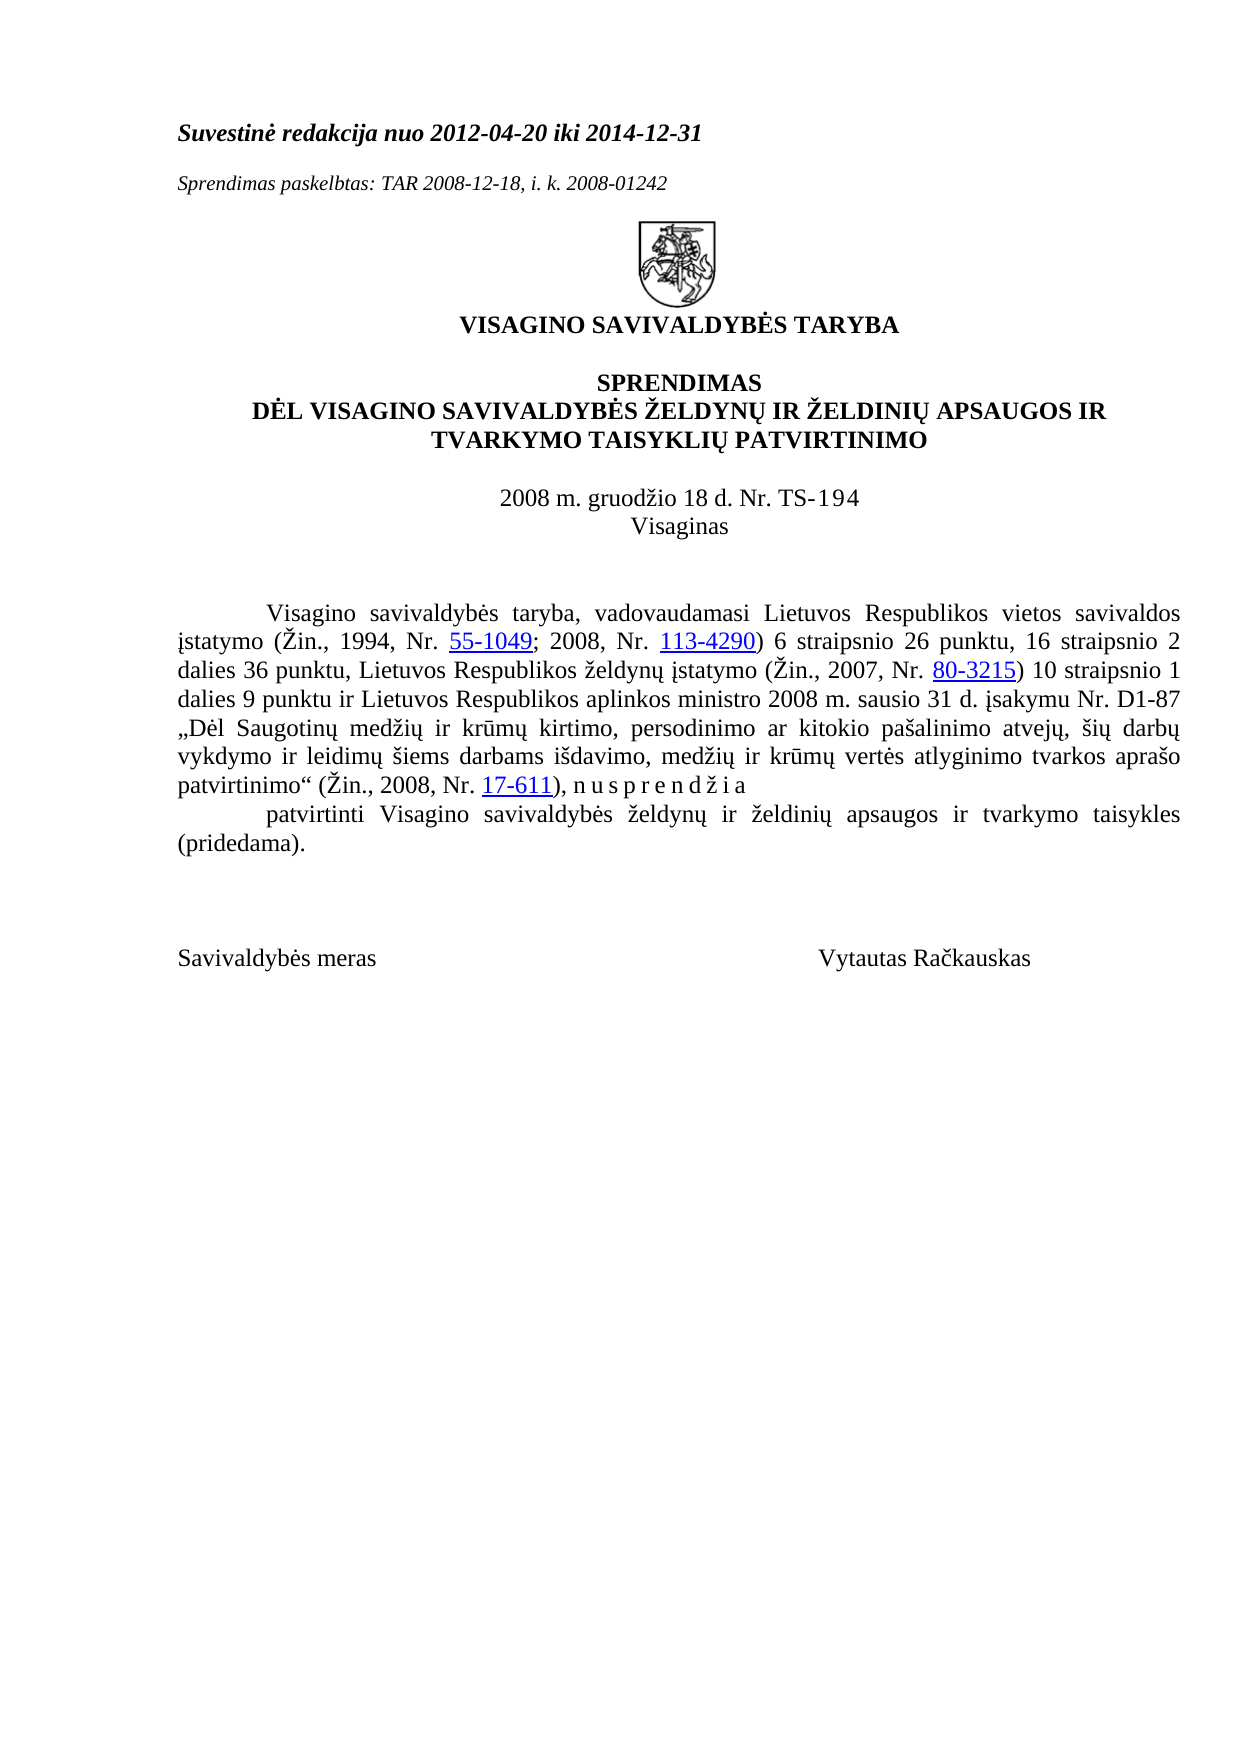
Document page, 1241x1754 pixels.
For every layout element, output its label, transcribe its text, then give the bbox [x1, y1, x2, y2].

text DĖL VISAGINO SAVIVALDYBĖS ŽELDYNŲ IR ŽELDINIŲ APSAUGOS IR TVARKYMO TAISYKLIŲ PATVIRTINIMO [177, 396, 1181, 454]
text Visaginas [177, 511, 1181, 540]
text Suvestinė redakcija nuo 2012-04-20 iki 2014-12-31 [177, 118, 1181, 147]
text patvirtinti Visagino savivaldybės želdynų ir želdinių apsaugos ir tvarkymo taisykles (pridedama). [177, 799, 1181, 856]
text Sprendimas paskelbtas: TAR 2008-12-18, i. k. 2008-01242 [177, 171, 1181, 195]
text 2008 m. gruodžio 18 d. Nr. TS-194 [177, 483, 1181, 511]
text SPRENDIMAS [177, 368, 1181, 396]
text Visagino savivaldybės taryba, vadovaudamasi Lietuvos Respublikos vietos savivaldos įstatymo (Žin., 1994, Nr. 55-1049; 2008, Nr. 113-4290) 6 straipsnio 26 punktu, 16 straipsnio 2 dalies 36 punktu, Lietuvos Respublikos želdynų įstatymo (Žin., 2007, Nr. 80-3215) 10 straipsnio 1 dalies 9 punktu ir Lietuvos Respublikos aplinkos ministro 2008 m. sausio 31 d. įsakymu Nr. D1-87 „Dėl Saugotinų medžių ir krūmų kirtimo, persodinimo ar kitokio pašalinimo atvejų, šių darbų vykdymo ir leidimų šiems darbams išdavimo, medžių ir krūmų vertės atlyginimo tvarkos aprašo patvirtinimo“ (Žin., 2008, Nr. 17-611), nusprendžia [177, 598, 1181, 799]
text Savivaldybės meras Vytautas Račkauskas [177, 943, 1181, 971]
text VISAGINO SAVIVALDYBĖS TARYBA [177, 310, 1181, 339]
